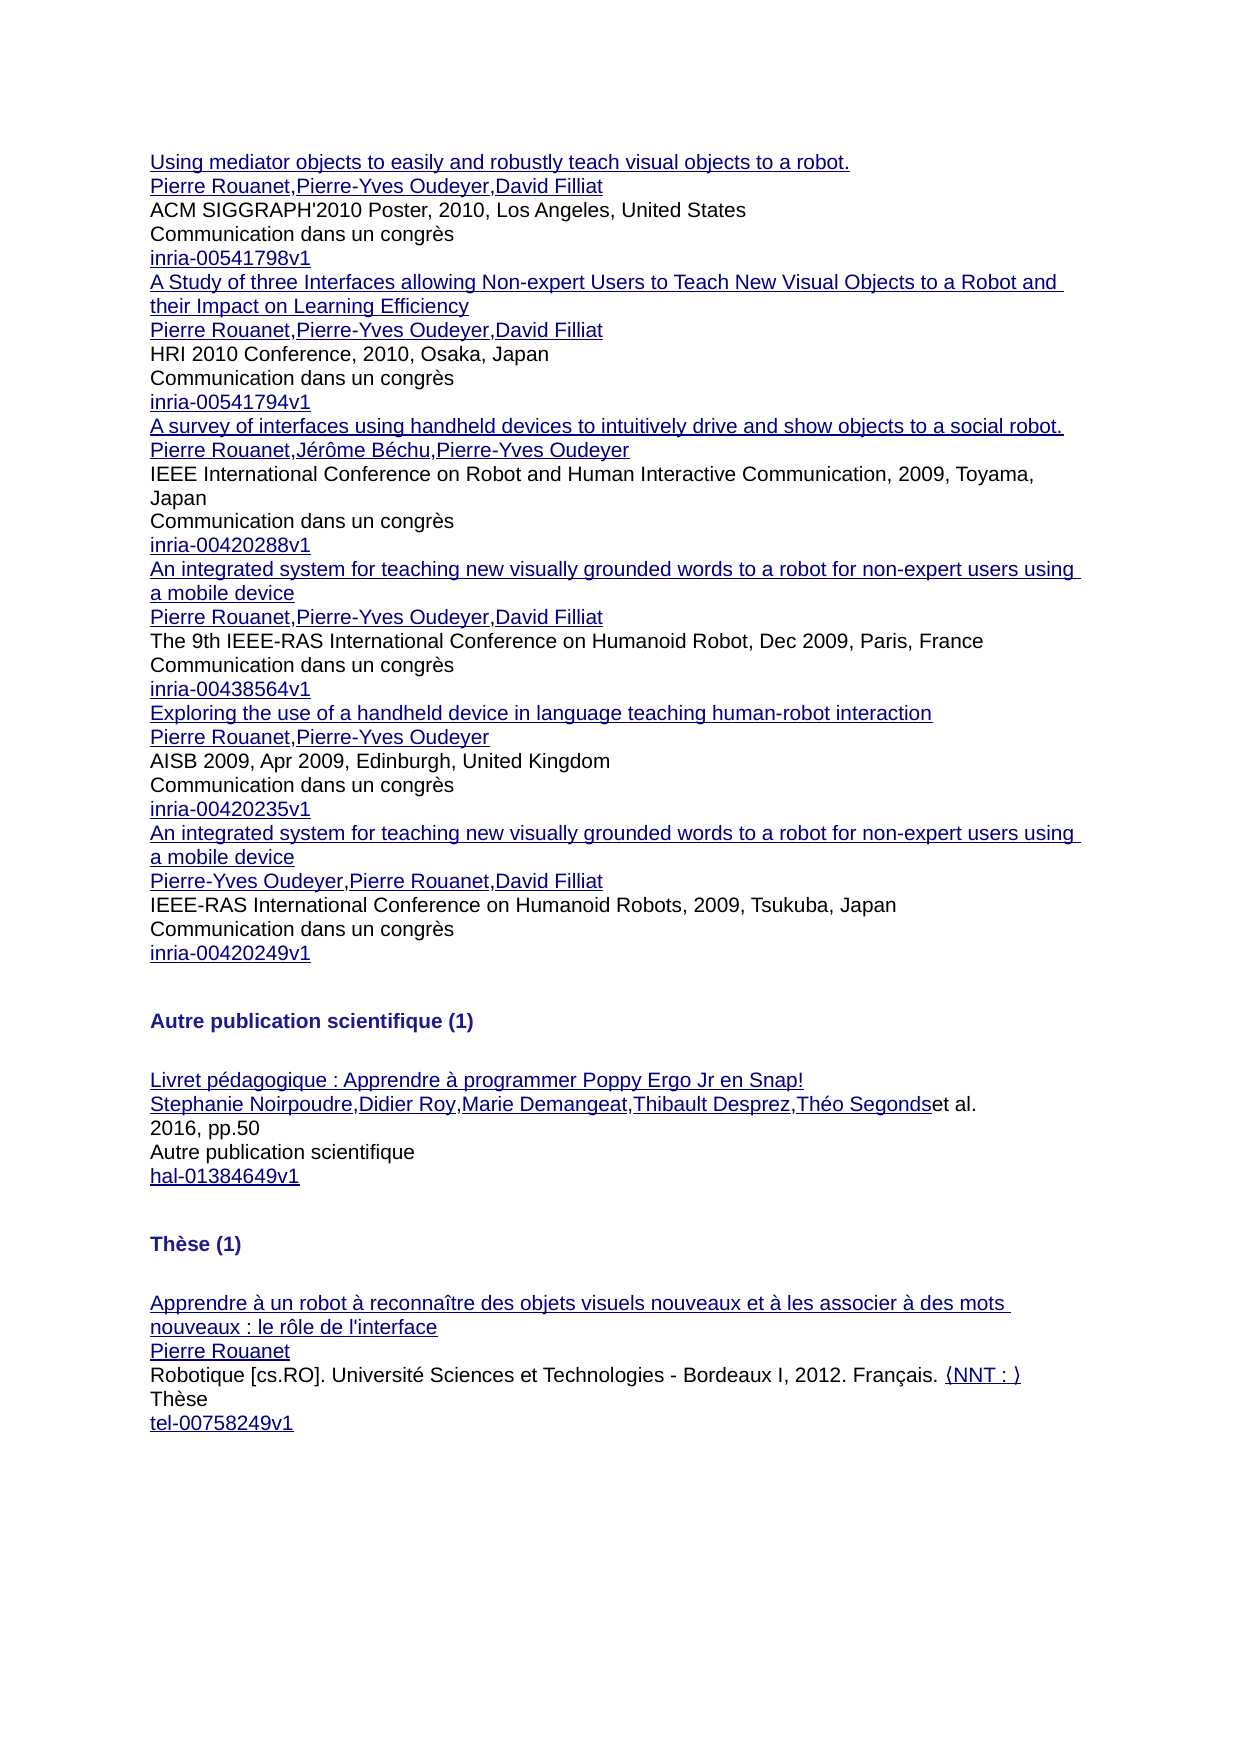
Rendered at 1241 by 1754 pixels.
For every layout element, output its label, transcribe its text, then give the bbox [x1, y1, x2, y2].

subtitle Autre publication scientifique (1) [150, 1009, 1090, 1033]
table_header Livret pédagogique : Apprendre à programmer Poppy Ergo Jr en Snap! Stephanie Noirpoudre,Didier Roy,Marie Demangeat,Thibault Desprez,Théo Segondset al. 2016, pp.50 Autre publication scientifique hal-01384649v1 [150, 1068, 1090, 1187]
table_cell An integrated system for teaching new visually grounded words to a robot for non-expert users using a mobile device Pierre Rouanet,Pierre-Yves Oudeyer,David Filliat The 9th IEEE-RAS International Conference on Humanoid Robot, Dec 2009, Paris, France Communication dans un congrès inria-00438564v1 [150, 557, 1090, 701]
table_cell Using mediator objects to easily and robustly teach visual objects to a robot. Pierre Rouanet,Pierre-Yves Oudeyer,David Filliat ACM SIGGRAPH'2010 Poster, 2010, Los Angeles, United States Communication dans un congrès inria-00541798v1 [150, 150, 1090, 270]
table_cell An integrated system for teaching new visually grounded words to a robot for non-expert users using a mobile device Pierre-Yves Oudeyer,Pierre Rouanet,David Filliat IEEE-RAS International Conference on Humanoid Robots, 2009, Tsukuba, Japan Communication dans un congrès inria-00420249v1 [150, 821, 1090, 964]
table_cell A survey of interfaces using handheld devices to intuitively drive and show objects to a social robot. Pierre Rouanet,Jérôme Béchu,Pierre-Yves Oudeyer IEEE International Conference on Robot and Human Interactive Communication, 2009, Toyama, Japan Communication dans un congrès inria-00420288v1 [150, 414, 1090, 557]
table_header Apprendre à un robot à reconnaître des objets visuels nouveaux et à les associer à des mots nouveaux : le rôle de l'interface Pierre Rouanet Robotique [cs.RO]. Université Sciences et Technologies - Bordeaux I, 2012. Français. ⟨NNT : ⟩ Thèse tel-00758249v1 [150, 1291, 1090, 1434]
table_cell A Study of three Interfaces allowing Non-expert Users to Teach New Visual Objects to a Robot and their Impact on Learning Efficiency Pierre Rouanet,Pierre-Yves Oudeyer,David Filliat HRI 2010 Conference, 2010, Osaka, Japan Communication dans un congrès inria-00541794v1 [150, 270, 1090, 413]
table_cell Exploring the use of a handheld device in language teaching human-robot interaction Pierre Rouanet,Pierre-Yves Oudeyer AISB 2009, Apr 2009, Edinburgh, United Kingdom Communication dans un congrès inria-00420235v1 [150, 701, 1090, 821]
subtitle Thèse (1) [150, 1232, 1090, 1256]
